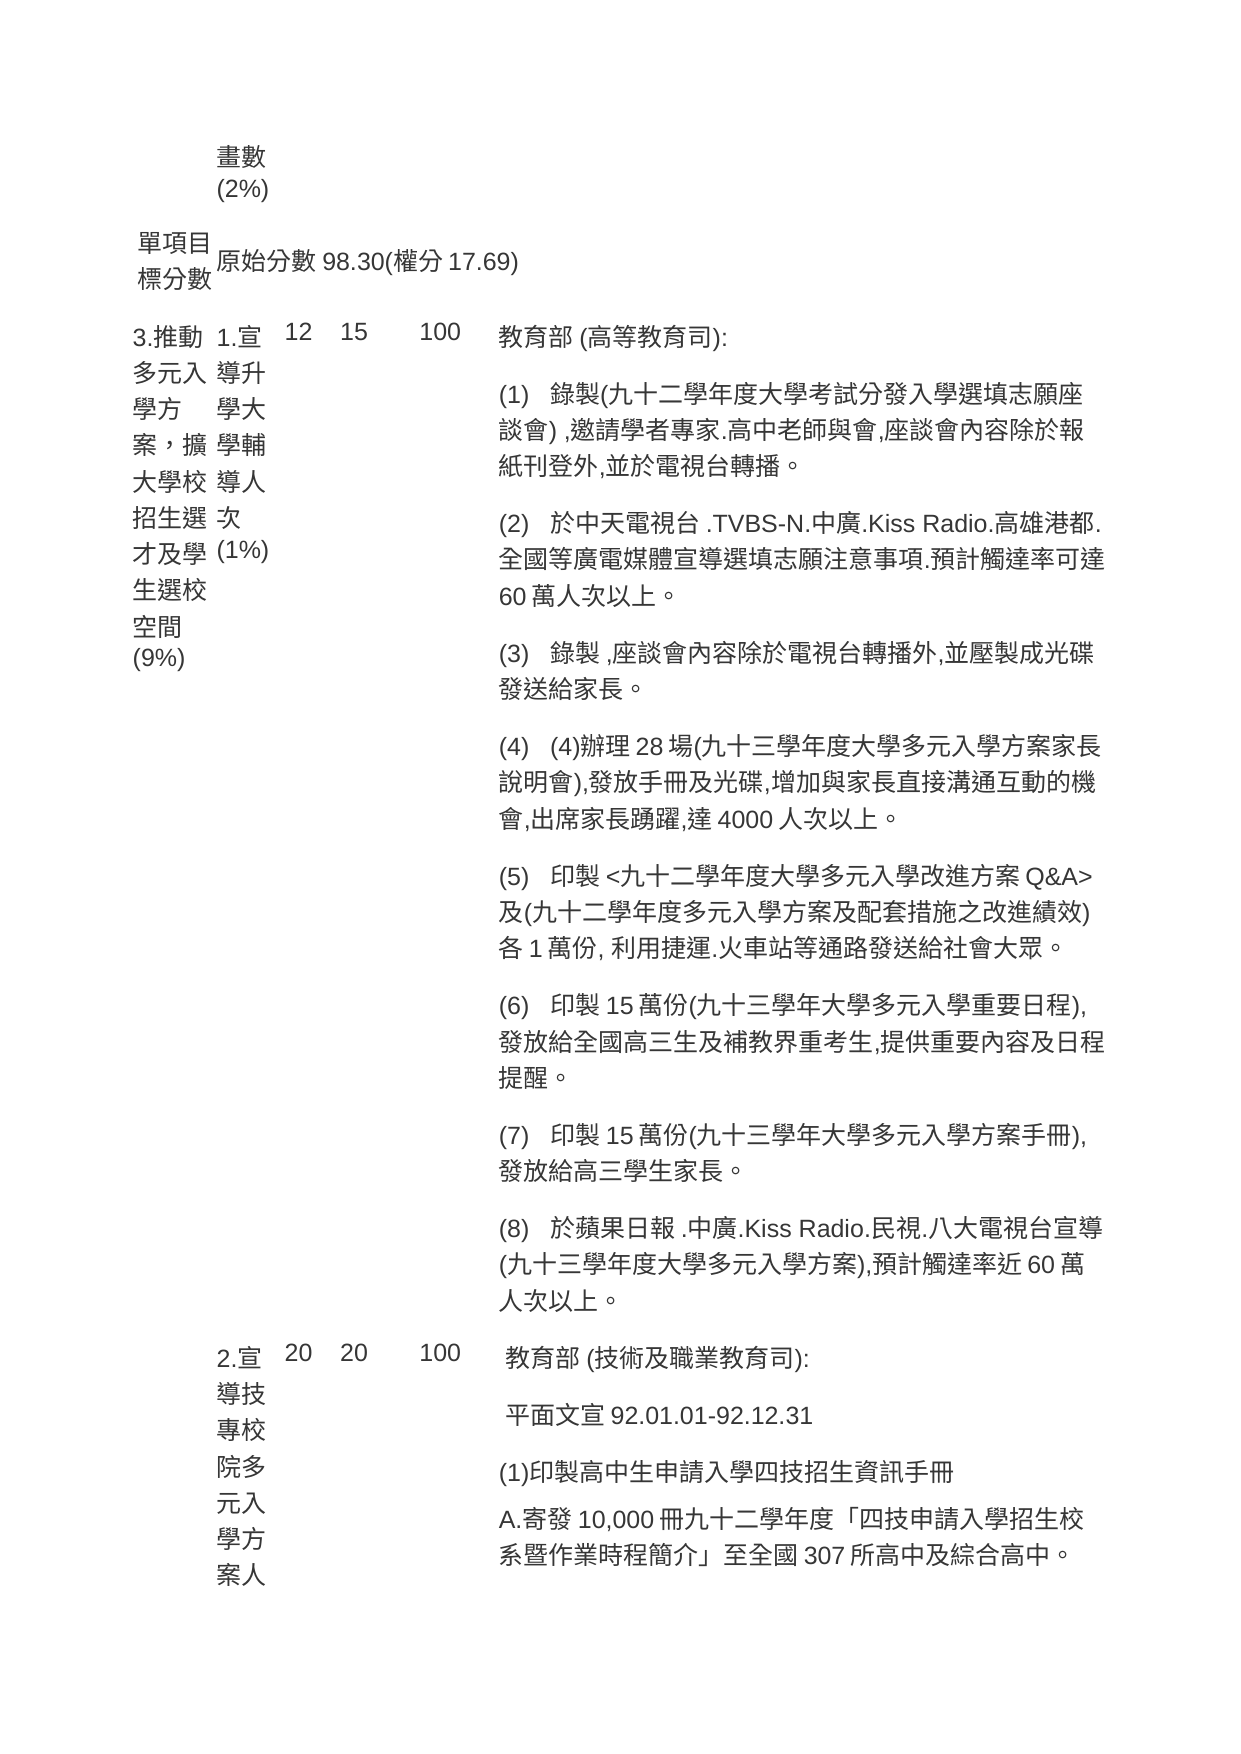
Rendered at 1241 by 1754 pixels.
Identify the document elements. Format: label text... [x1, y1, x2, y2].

table_cell 畫數(2%) [216, 128, 284, 213]
table_cell 15 [340, 307, 419, 1328]
table_cell [419, 128, 498, 213]
table_cell 20 [340, 1328, 419, 1600]
table_cell [340, 128, 419, 213]
table_cell 1.宣導升學大學輔導人次(1%) [216, 307, 284, 1328]
table_cell [133, 128, 216, 213]
table_cell 12 [284, 307, 340, 1328]
table_header [123, 118, 1117, 1610]
table_cell 3.推動多元入學方案，擴大學校招生選才及學生選校空間(9%) [133, 307, 216, 1328]
table_cell 100 [419, 1328, 498, 1600]
table_cell 2.宣導技專校院多元入學方案人 [216, 1328, 284, 1600]
table_cell 單項目標分數 [133, 213, 216, 307]
table_cell [284, 128, 340, 213]
table_cell 原始分數 98.30(權分17.69) [216, 213, 1108, 307]
table_cell [133, 1328, 216, 1600]
table_cell 教育部 (高等教育司): (1) 錄製(九十二學年度大學考試分發入學選填志願座談會) ,邀請學者專家.高中老師與會,座談會內容除於報紙刊登外,並於電視台轉播。 (2) 於中天電視台 .TVBS-N.中廣.Kiss Radio.高雄港都.全國等廣電媒體宣導選填志願注意事項.預計觸達率可達60萬人次以上。 (3) 錄製 ,座談會內容除於電視台轉播外,並壓製成光碟發送給家長。 (4) (4)辦理28場(九十三學年度大學多元入學方案家長說明會),發放手冊及光碟,增加與家長直接溝通互動的機會,出席家長踴躍,達4000人次以上。 (5) 印製 <九十二學年度大學多元入學改進方案Q&A>及(九十二學年度多元入學方案及配套措施之改進績效)各1萬份, 利用捷運.火車站等通路發送給社會大眾。 (6) 印製 15萬份(九十三學年大學多元入學重要日程),發放給全國高三生及補教界重考生,提供重要內容及日程提醒。 (7) 印製 15萬份(九十三學年大學多元入學方案手冊),發放給高三學生家長。 (8) 於蘋果日報 .中廣.Kiss Radio.民視.八大電視台宣導(九十三學年度大學多元入學方案),預計觸達率近60萬人次以上。 [499, 307, 1108, 1328]
table_cell 20 [284, 1328, 340, 1600]
table_cell 教育部 (技術及職業教育司): 平面文宣92.01.01-92.12.31 (1)印製高中生申請入學四技招生資訊手冊 A.寄發 10,000冊九十二學年度「四技申請入學招生校系暨作業時程簡介」至全國307所高中及綜合高中。 [499, 1328, 1108, 1600]
table_cell [499, 128, 1108, 213]
table_cell 100 [419, 307, 498, 1328]
